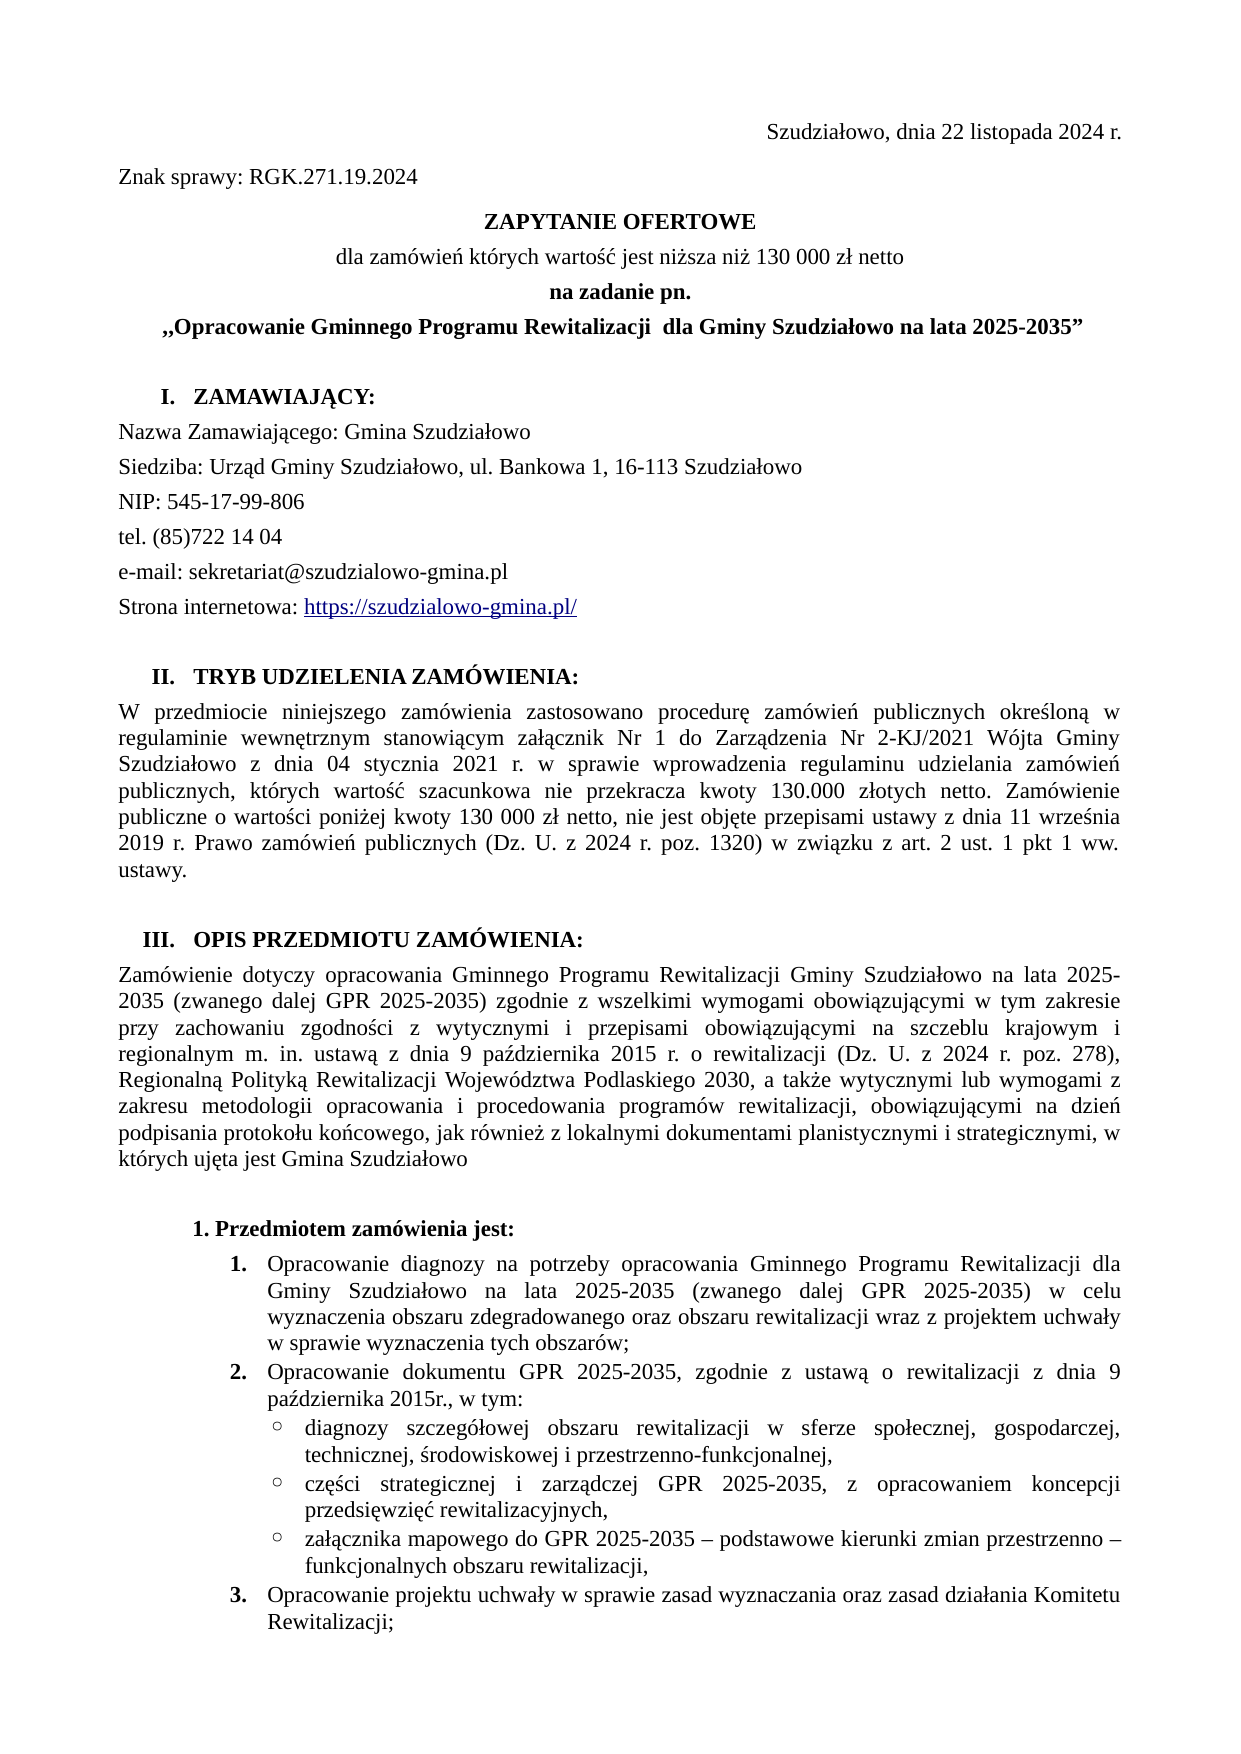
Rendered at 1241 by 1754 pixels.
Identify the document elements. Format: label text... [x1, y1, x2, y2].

list Opracowanie diagnozy na potrzeby opracowania Gminnego Programu Rewitalizacji dla Gminy Szudziałowo na lata 2025-2035 (zwanego dalej GPR 2025-2035) w celu wyznaczenia obszaru zdegradowanego oraz obszaru rewitalizacji wraz z projektem uchwały w sprawie wyznaczenia tych obszarów; [229, 1250, 1122, 1356]
text Zamówienie dotyczy opracowania Gminnego Programu Rewitalizacji Gminy Szudziałowo na lata 2025-2035 (zwanego dalej GPR 2025-2035) zgodnie z wszelkimi wymogami obowiązującymi w tym zakresie przy zachowaniu zgodności z wytycznymi i przepisami obowiązującymi na szczeblu krajowym i regionalnym m. in. ustawą z dnia 9 października 2015 r. o rewitalizacji (Dz. U. z 2024 r. poz. 278), Regionalną Polityką Rewitalizacji Województwa Podlaskiego 2030, a także wytycznymi lub wymogami z zakresu metodologii opracowania i procedowania programów rewitalizacji, obowiązującymi na dzień podpisania protokołu końcowego, jak również z lokalnymi dokumentami planistycznymi i strategicznymi, w których ujęta jest Gmina Szudziałowo [118, 961, 1122, 1172]
list diagnozy szczegółowej obszaru rewitalizacji w sferze społecznej, gospodarczej, technicznej, środowiskowej i przestrzenno-funkcjonalnej, [267, 1414, 1122, 1467]
text Znak sprawy: RGK.271.19.2024 [118, 163, 1122, 189]
list OPIS PRZEDMIOTU ZAMÓWIENIA: [175, 926, 1122, 952]
text dla zamówień których wartość jest niższa niż 130 000 zł netto [118, 243, 1122, 269]
text Szudziałowo, dnia 22 listopada 2024 r. [118, 118, 1122, 144]
list TRYB UDZIELENIA ZAMÓWIENIA: [175, 663, 1122, 689]
list części strategicznej i zarządczej GPR 2025-2035, z opracowaniem koncepcji przedsięwzięć rewitalizacyjnych, [267, 1470, 1122, 1523]
text Nazwa Zamawiającego: Gmina Szudziałowo [118, 418, 1122, 444]
text tel. (85)722 14 04 [118, 523, 1122, 549]
list Opracowanie projektu uchwały w sprawie zasad wyznaczania oraz zasad działania Komitetu Rewitalizacji; [229, 1581, 1122, 1634]
text Siedziba: Urząd Gminy Szudziałowo, ul. Bankowa 1, 16-113 Szudziałowo [118, 453, 1122, 479]
text na zadanie pn. [118, 278, 1122, 304]
text NIP: 545-17-99-806 [118, 488, 1122, 514]
text 1. Przedmiotem zamówienia jest: [118, 1215, 1122, 1242]
list Opracowanie dokumentu GPR 2025-2035, zgodnie z ustawą o rewitalizacji z dnia 9 października 2015r., w tym: [229, 1358, 1122, 1411]
text Strona internetowa: https://szudzialowo-gmina.pl/ [118, 593, 1122, 619]
text W przedmiocie niniejszego zamówienia zastosowano procedurę zamówień publicznych określoną w regulaminie wewnętrznym stanowiącym załącznik Nr 1 do Zarządzenia Nr 2-KJ/2021 Wójta Gminy Szudziałowo z dnia 04 stycznia 2021 r. w sprawie wprowadzenia regulaminu udzielania zamówień publicznych, których wartość szacunkowa nie przekracza kwoty 130.000 złotych netto. Zamówienie publiczne o wartości poniżej kwoty 130 000 zł netto, nie jest objęte przepisami ustawy z dnia 11 września 2019 r. Prawo zamówień publicznych (Dz. U. z 2024 r. poz. 1320) w związku z art. 2 ust. 1 pkt 1 ww. ustawy. [118, 698, 1122, 882]
text ,,Opracowanie Gminnego Programu Rewitalizacji dla Gminy Szudziałowo na lata 2025-2035” [118, 313, 1122, 339]
list załącznika mapowego do GPR 2025-2035 – podstawowe kierunki zmian przestrzenno – funkcjonalnych obszaru rewitalizacji, [267, 1526, 1122, 1579]
list ZAMAWIAJĄCY: [175, 383, 1122, 409]
text ZAPYTANIE OFERTOWE [118, 208, 1122, 234]
text e-mail: sekretariat@szudzialowo-gmina.pl [118, 558, 1122, 584]
